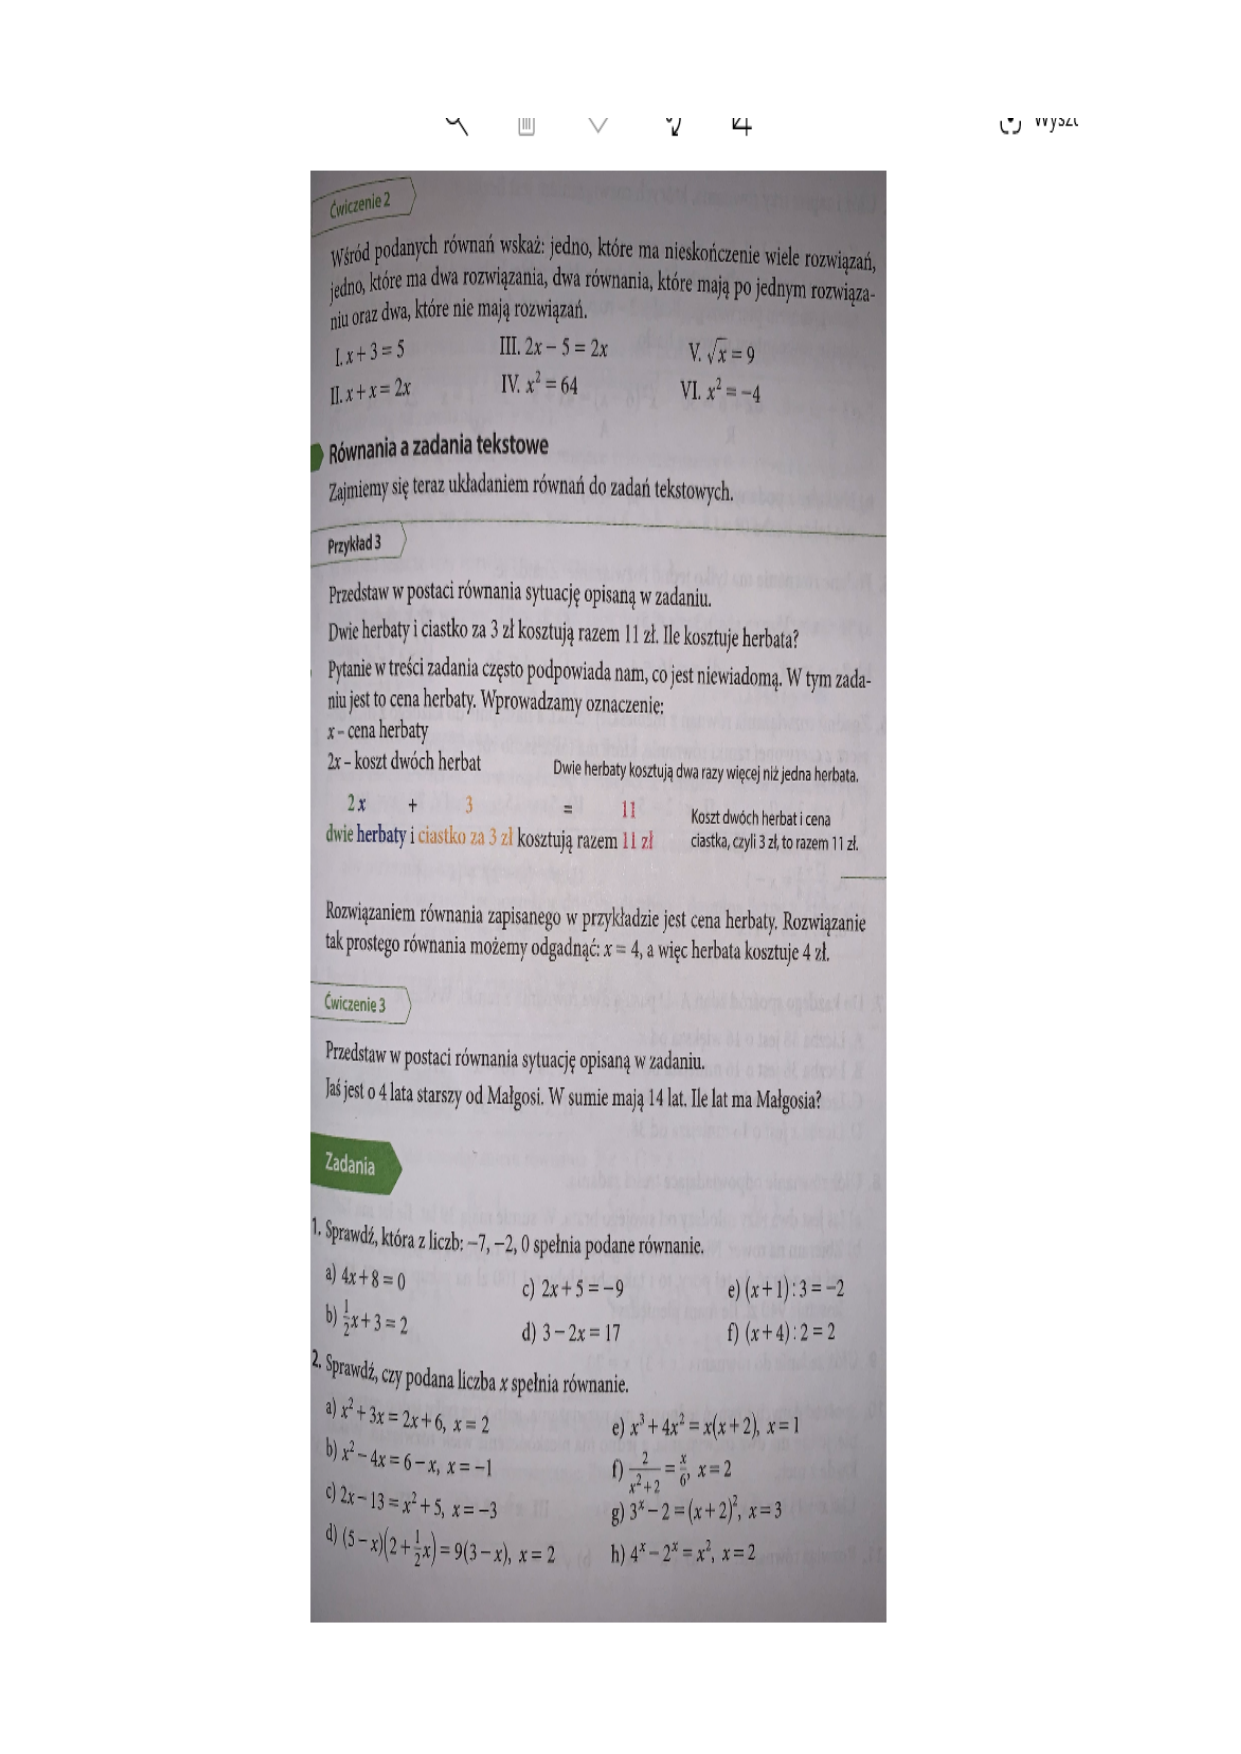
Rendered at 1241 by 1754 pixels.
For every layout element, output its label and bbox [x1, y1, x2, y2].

picture [118, 118, 1079, 1674]
